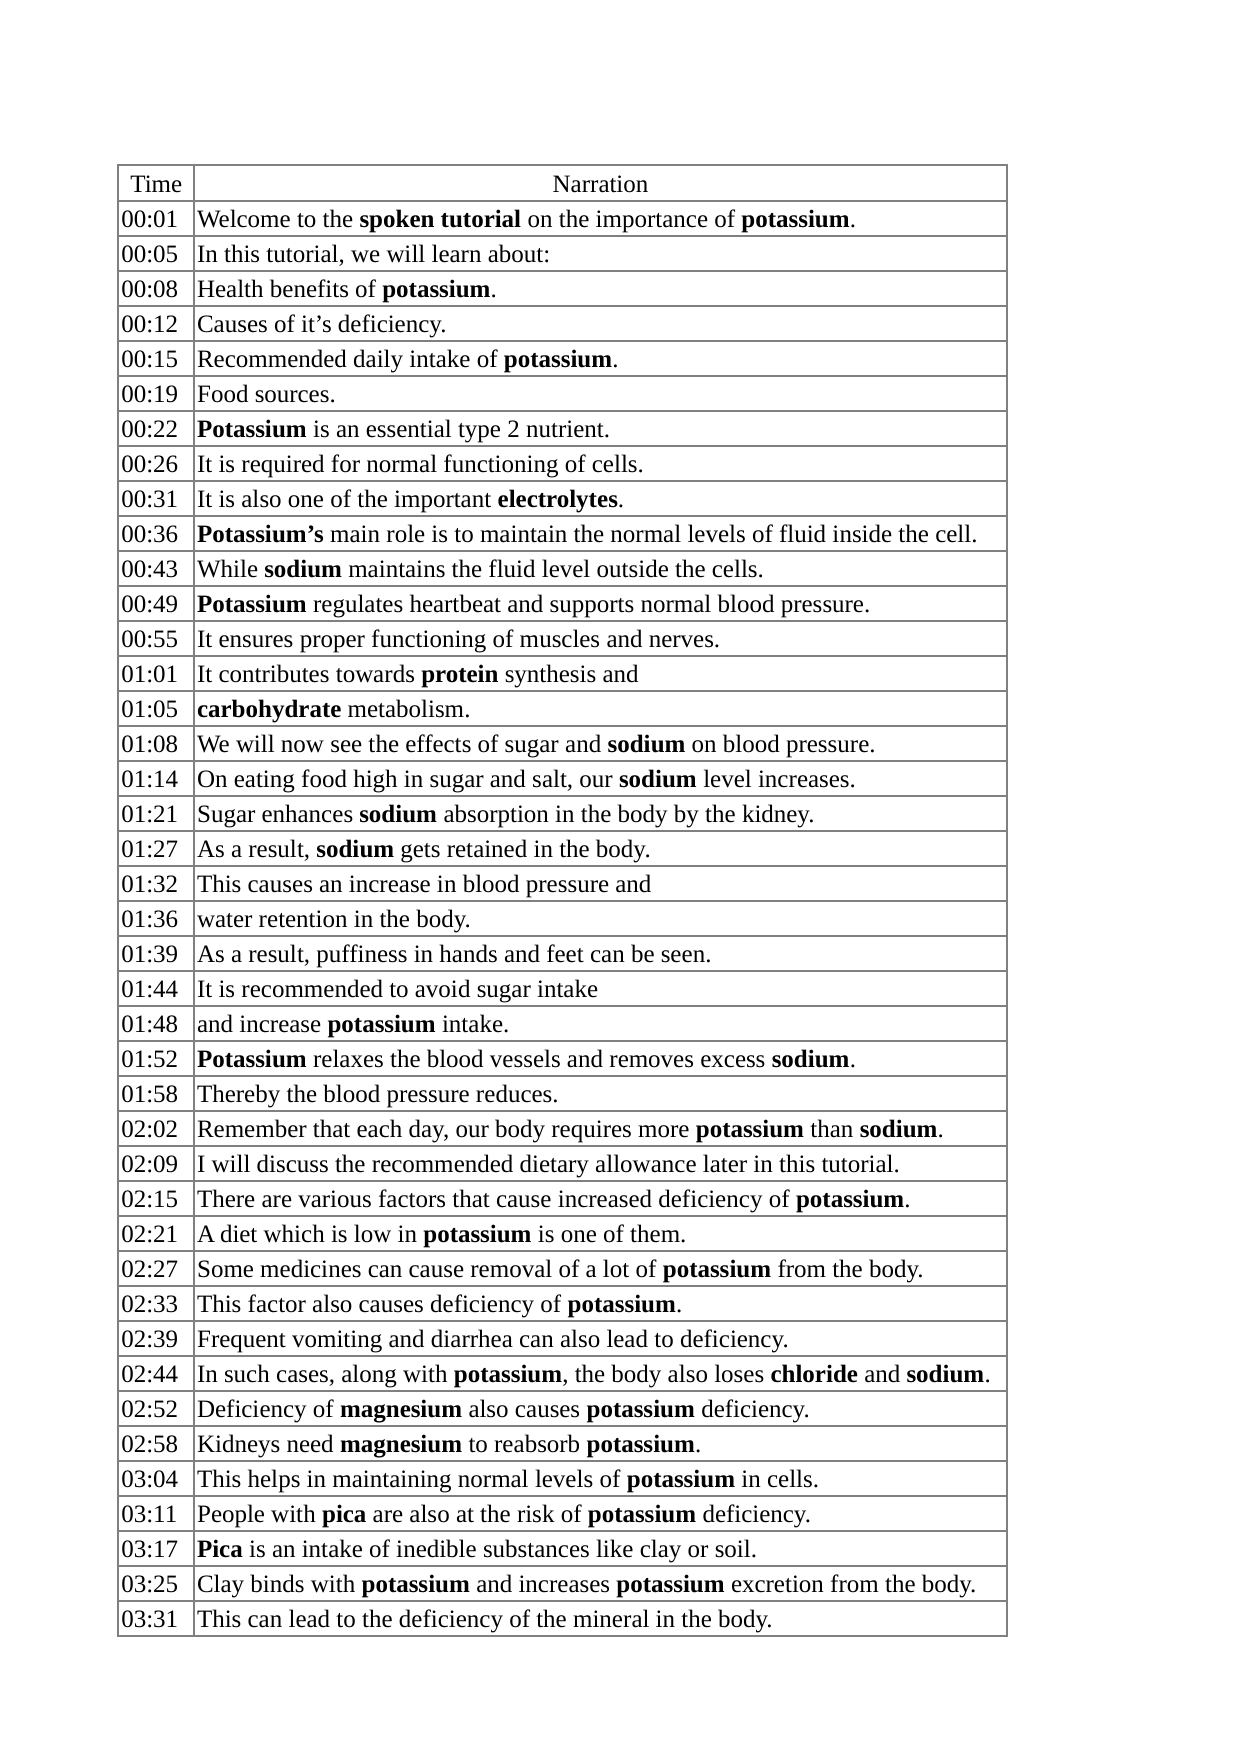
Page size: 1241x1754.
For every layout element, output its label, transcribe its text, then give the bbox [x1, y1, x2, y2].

table_cell 01:39 [119, 937, 193, 970]
table_cell Clay binds with potassium and increases potassium excretion from the body. [195, 1567, 1006, 1600]
table_cell People with pica are also at the risk of potassium deficiency. [195, 1497, 1006, 1530]
table_cell 00:26 [119, 447, 193, 480]
table_cell I will discuss the recommended dietary allowance later in this tutorial. [195, 1147, 1006, 1180]
table_cell 02:15 [119, 1182, 193, 1215]
table_cell Health benefits of potassium. [195, 272, 1006, 305]
table_cell 02:58 [119, 1427, 193, 1460]
table_cell There are various factors that cause increased deficiency of potassium. [195, 1182, 1006, 1215]
table_cell It contributes towards protein synthesis and [195, 657, 1006, 690]
table_cell 01:08 [119, 727, 193, 760]
table_cell Welcome to the spoken tutorial on the importance of potassium. [195, 202, 1006, 235]
table_cell Potassium is an essential type 2 nutrient. [195, 412, 1006, 445]
table_cell 02:09 [119, 1147, 193, 1180]
table_cell A diet which is low in potassium is one of them. [195, 1217, 1006, 1250]
table_cell We will now see the effects of sugar and sodium on blood pressure. [195, 727, 1006, 760]
table_cell 00:08 [119, 272, 193, 305]
table_cell 01:05 [119, 692, 193, 725]
table_header Narration [195, 166, 1006, 200]
table_cell 02:27 [119, 1252, 193, 1285]
table_cell Potassium regulates heartbeat and supports normal blood pressure. [195, 587, 1006, 620]
table_cell 03:31 [119, 1602, 193, 1635]
table_cell 02:33 [119, 1287, 193, 1320]
table_cell Remember that each day, our body requires more potassium than sodium. [195, 1112, 1006, 1145]
table_cell 01:21 [119, 797, 193, 830]
table_cell Deficiency of magnesium also causes potassium deficiency. [195, 1392, 1006, 1425]
table_cell 02:02 [119, 1112, 193, 1145]
table_cell 01:48 [119, 1007, 193, 1040]
table_cell and increase potassium intake. [195, 1007, 1006, 1040]
table_cell 00:05 [119, 237, 193, 270]
table_cell It is recommended to avoid sugar intake [195, 972, 1006, 1005]
table_cell While sodium maintains the fluid level outside the cells. [195, 552, 1006, 585]
table_cell 01:36 [119, 902, 193, 935]
table_cell This can lead to the deficiency of the mineral in the body. [195, 1602, 1006, 1635]
table_cell 00:43 [119, 552, 193, 585]
table_cell 01:01 [119, 657, 193, 690]
table_cell This factor also causes deficiency of potassium. [195, 1287, 1006, 1320]
table_cell water retention in the body. [195, 902, 1006, 935]
table_cell 03:25 [119, 1567, 193, 1600]
table_cell Causes of it’s deficiency. [195, 307, 1006, 340]
table_cell 01:27 [119, 832, 193, 865]
table_cell 03:11 [119, 1497, 193, 1530]
table_cell 02:44 [119, 1357, 193, 1390]
table_cell Thereby the blood pressure reduces. [195, 1077, 1006, 1110]
table_cell As a result, sodium gets retained in the body. [195, 832, 1006, 865]
table_cell It ensures proper functioning of muscles and nerves. [195, 622, 1006, 655]
table_cell 03:17 [119, 1532, 193, 1565]
table_cell 00:49 [119, 587, 193, 620]
table_cell 00:55 [119, 622, 193, 655]
table_cell Recommended daily intake of potassium. [195, 342, 1006, 375]
table_cell 00:19 [119, 377, 193, 410]
table_cell 00:22 [119, 412, 193, 445]
table_cell 00:31 [119, 482, 193, 515]
table_cell In such cases, along with potassium, the body also loses chloride and sodium. [195, 1357, 1006, 1390]
table_cell On eating food high in sugar and salt, our sodium level increases. [195, 762, 1006, 795]
table_cell Some medicines can cause removal of a lot of potassium from the body. [195, 1252, 1006, 1285]
table_cell 03:04 [119, 1462, 193, 1495]
table_cell 02:52 [119, 1392, 193, 1425]
table_cell 01:44 [119, 972, 193, 1005]
table_header Time [119, 166, 193, 200]
table_cell 01:58 [119, 1077, 193, 1110]
table_cell 00:36 [119, 517, 193, 550]
table_cell As a result, puffiness in hands and feet can be seen. [195, 937, 1006, 970]
table_cell This helps in maintaining normal levels of potassium in cells. [195, 1462, 1006, 1495]
table_cell This causes an increase in blood pressure and [195, 867, 1006, 900]
table_cell Potassium’s main role is to maintain the normal levels of fluid inside the cell. [195, 517, 1006, 550]
table_cell 02:39 [119, 1322, 193, 1355]
table_cell Frequent vomiting and diarrhea can also lead to deficiency. [195, 1322, 1006, 1355]
table_cell In this tutorial, we will learn about: [195, 237, 1006, 270]
table_cell Pica is an intake of inedible substances like clay or soil. [195, 1532, 1006, 1565]
table_cell 00:15 [119, 342, 193, 375]
table_cell 00:12 [119, 307, 193, 340]
table_cell 02:21 [119, 1217, 193, 1250]
table_cell Potassium relaxes the blood vessels and removes excess sodium. [195, 1042, 1006, 1075]
table_cell 01:32 [119, 867, 193, 900]
table_cell 01:14 [119, 762, 193, 795]
table_cell It is also one of the important electrolytes. [195, 482, 1006, 515]
table_cell carbohydrate metabolism. [195, 692, 1006, 725]
table_cell Food sources. [195, 377, 1006, 410]
table_cell It is required for normal functioning of cells. [195, 447, 1006, 480]
table_cell Kidneys need magnesium to reabsorb potassium. [195, 1427, 1006, 1460]
table_cell 01:52 [119, 1042, 193, 1075]
table_cell 00:01 [119, 202, 193, 235]
table_cell Sugar enhances sodium absorption in the body by the kidney. [195, 797, 1006, 830]
